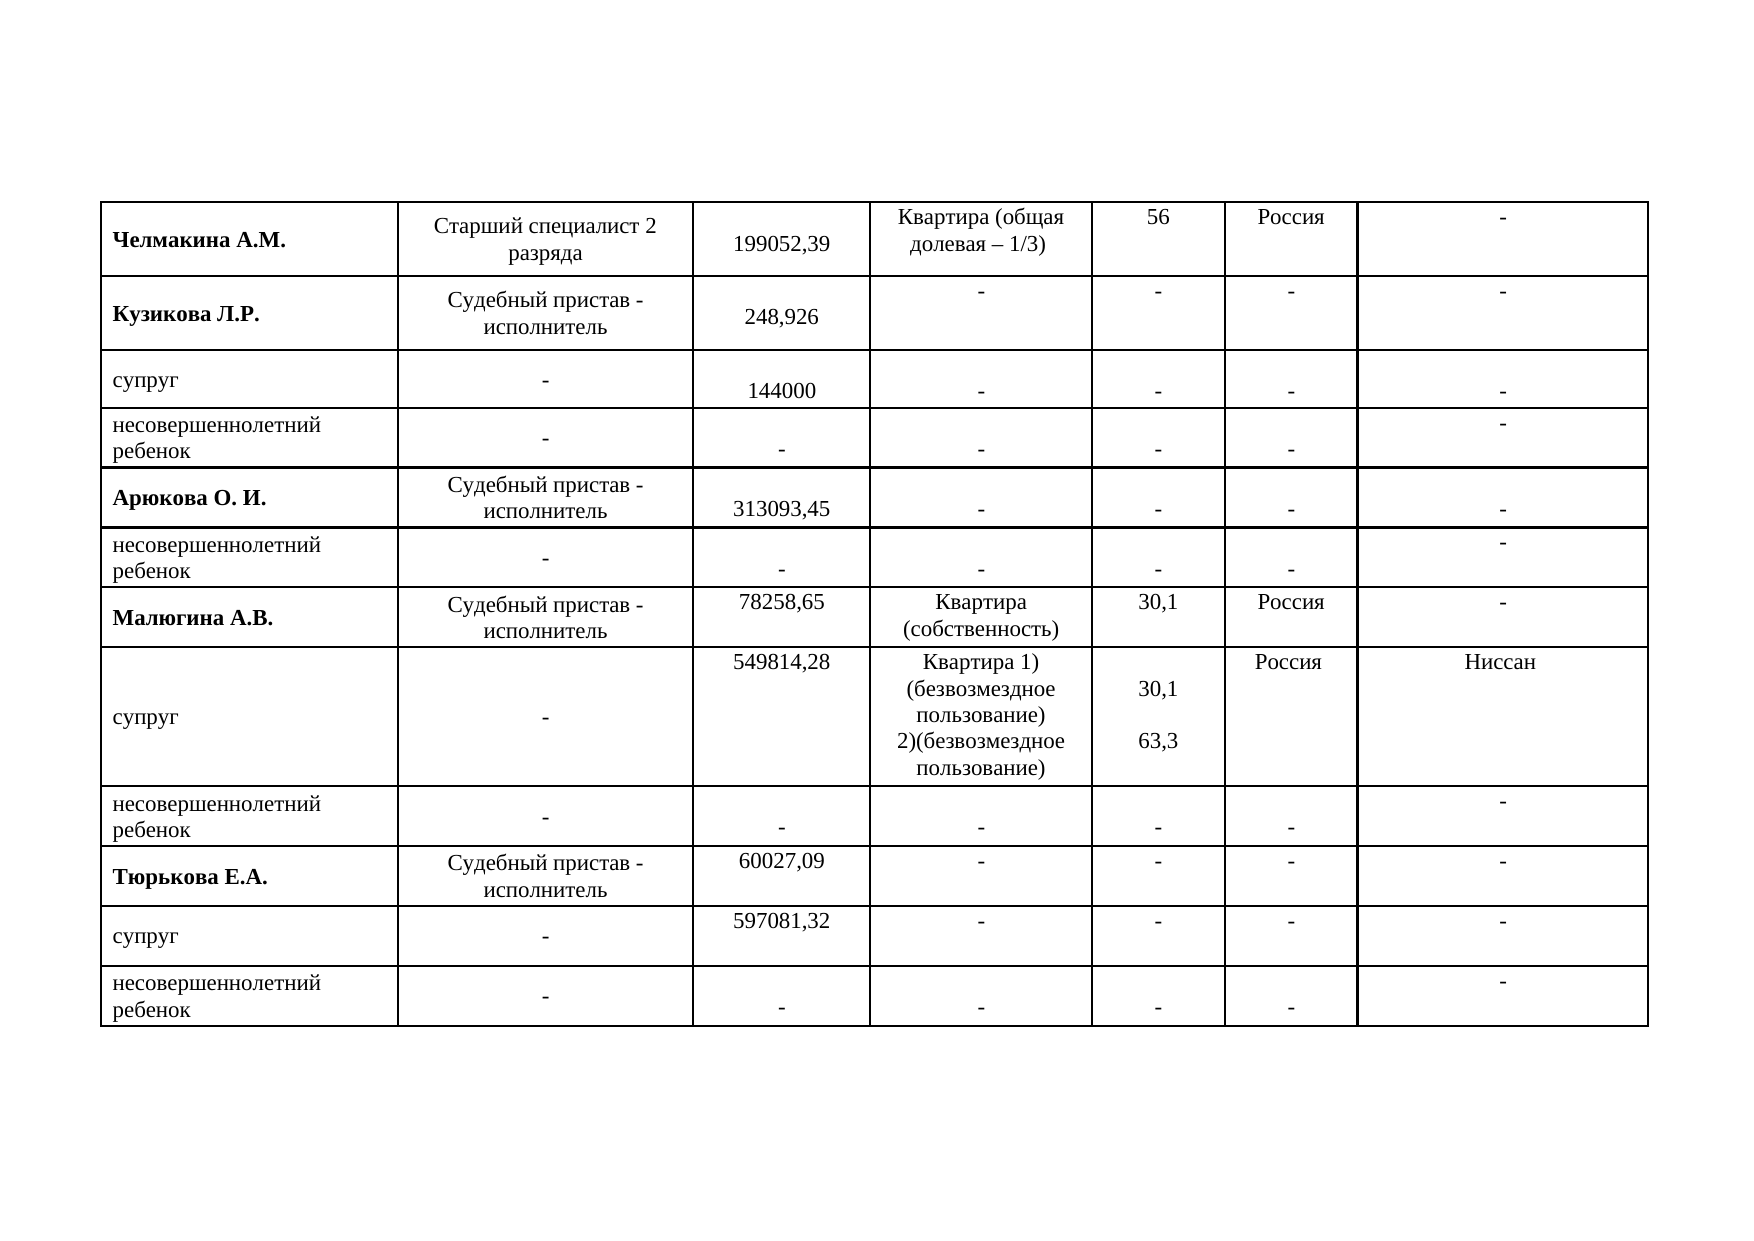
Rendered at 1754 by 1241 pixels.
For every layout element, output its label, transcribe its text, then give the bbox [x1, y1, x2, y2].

table_cell - [1359, 588, 1647, 646]
table_cell несовершеннолетний ребенок [102, 967, 397, 1024]
table_cell Ниссан [1359, 648, 1647, 785]
table_cell - [1226, 351, 1356, 407]
table_cell Квартира 1)(безвозмездное пользование) 2)(безвозмездное пользование) [871, 648, 1091, 785]
table_cell - [1093, 277, 1224, 349]
table_cell Россия [1226, 203, 1356, 275]
table_cell - [1359, 277, 1647, 349]
table_cell 549814,28 [694, 648, 869, 785]
table_cell - [1359, 409, 1647, 466]
table_cell супруг [102, 907, 397, 965]
table_cell супруг [102, 648, 397, 785]
table_cell Тюрькова Е.А. [102, 847, 397, 905]
table_cell - [399, 907, 692, 965]
table_cell - [1359, 203, 1647, 275]
table_cell - [871, 967, 1091, 1024]
table_cell - [399, 351, 692, 407]
table_cell - [1226, 277, 1356, 349]
table_cell несовершеннолетний ребенок [102, 409, 397, 466]
table_cell - [871, 787, 1091, 845]
table_cell - [1093, 351, 1224, 407]
table_cell несовершеннолетний ребенок [102, 529, 397, 586]
table_cell - [871, 847, 1091, 905]
table_cell - [1093, 409, 1224, 466]
table_cell Арюкова О. И. [102, 469, 397, 526]
table_cell - [871, 529, 1091, 586]
table_cell - [871, 277, 1091, 349]
table_cell 144000 [694, 351, 869, 407]
table_cell - [1359, 847, 1647, 905]
table_cell Судебный пристав - исполнитель [399, 847, 692, 905]
table_cell 30,1 63,3 [1093, 648, 1224, 785]
table_cell - [1093, 787, 1224, 845]
table_cell - [1093, 529, 1224, 586]
table_cell - [694, 409, 869, 466]
table_cell 248,926 [694, 277, 869, 349]
table_cell - [871, 351, 1091, 407]
table_cell - [1359, 967, 1647, 1024]
table_cell Кузикова Л.Р. [102, 277, 397, 349]
table_cell супруг [102, 351, 397, 407]
table_cell - [871, 469, 1091, 526]
table_cell Судебный пристав - исполнитель [399, 469, 692, 526]
table_cell Россия [1226, 648, 1356, 785]
table_cell - [871, 907, 1091, 965]
table_cell - [1226, 967, 1356, 1024]
table_cell Квартира (общая долевая – 1/3) [871, 203, 1091, 275]
table_cell несовершеннолетний ребенок [102, 787, 397, 845]
table_cell Челмакина А.М. [102, 203, 397, 275]
table_cell - [1359, 787, 1647, 845]
table_cell - [694, 529, 869, 586]
table_cell - [399, 529, 692, 586]
table_cell 597081,32 [694, 907, 869, 965]
table_cell - [399, 648, 692, 785]
table_cell Старший специалист 2 разряда [399, 203, 692, 275]
table_cell 313093,45 [694, 469, 869, 526]
table_cell - [1359, 469, 1647, 526]
table_cell Квартира (собственность) [871, 588, 1091, 646]
table_cell - [1093, 967, 1224, 1024]
table_cell - [399, 967, 692, 1024]
table_cell - [1226, 907, 1356, 965]
table_cell - [1359, 907, 1647, 965]
table_cell - [1226, 469, 1356, 526]
table_cell 78258,65 [694, 588, 869, 646]
table_cell - [1226, 529, 1356, 586]
table_cell - [1359, 529, 1647, 586]
table_cell - [1093, 907, 1224, 965]
table_cell 30,1 [1093, 588, 1224, 646]
table_cell - [1226, 409, 1356, 466]
table_cell 60027,09 [694, 847, 869, 905]
table_cell - [694, 967, 869, 1024]
table_cell - [1359, 351, 1647, 407]
table_cell - [399, 409, 692, 466]
table_cell - [399, 787, 692, 845]
table_cell - [1226, 787, 1356, 845]
table_cell - [1093, 469, 1224, 526]
table_cell - [694, 787, 869, 845]
table_cell Судебный пристав - исполнитель [399, 277, 692, 349]
table_cell Малюгина А.В. [102, 588, 397, 646]
table_cell 199052,39 [694, 203, 869, 275]
table_cell Россия [1226, 588, 1356, 646]
table_cell - [1093, 847, 1224, 905]
table_cell - [1226, 847, 1356, 905]
table_cell Судебный пристав - исполнитель [399, 588, 692, 646]
table_cell 56 [1093, 203, 1224, 275]
table_cell - [871, 409, 1091, 466]
